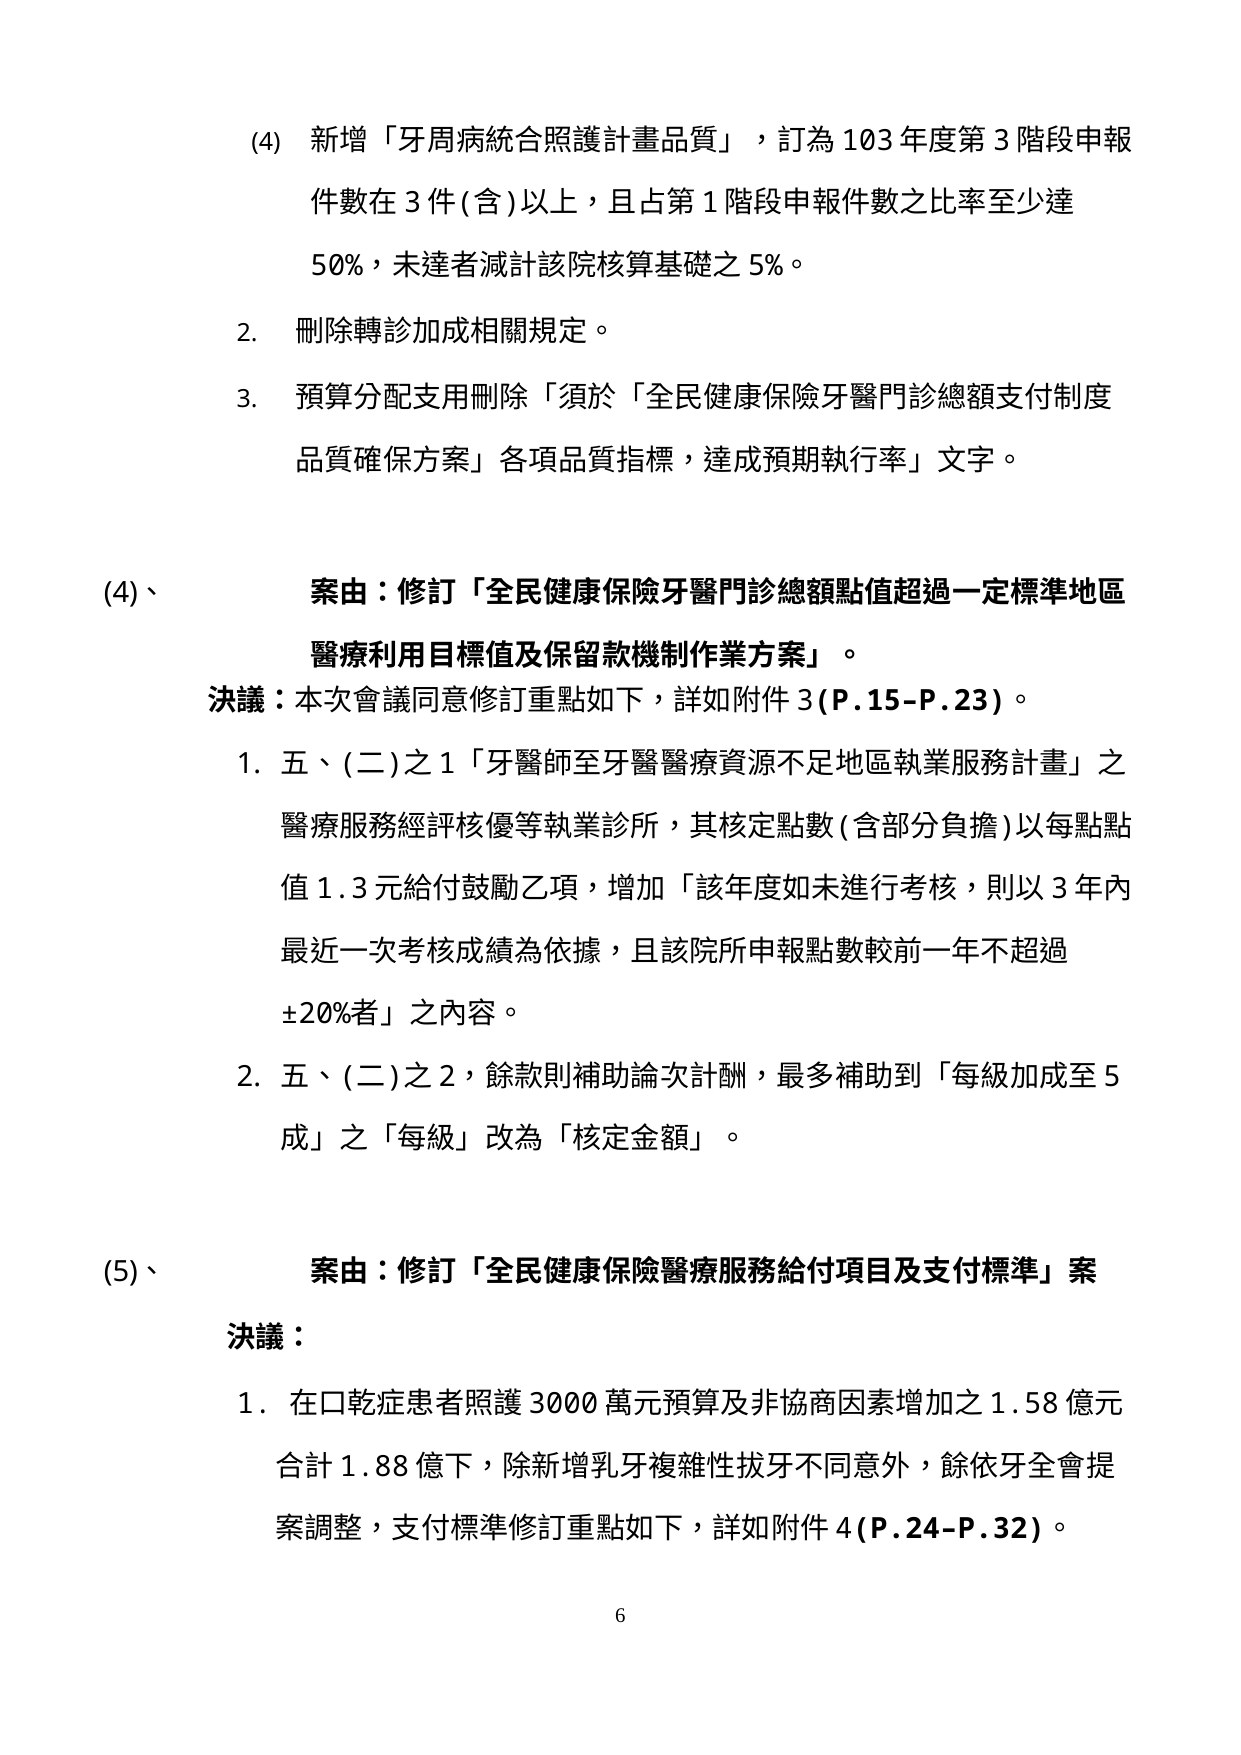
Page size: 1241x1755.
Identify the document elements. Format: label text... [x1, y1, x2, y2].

text 1. 在口乾症患者照護3000萬元預算及非協商因素增加之1.58億元合計1.88億下，除新增乳牙複雜性拔牙不同意外，餘依牙全會提案調整，支付標準修訂重點如下，詳如附件4(P.24–P.32)。 [236, 1359, 1137, 1547]
list 五、(二)之1「牙醫師至牙醫醫療資源不足地區執業服務計畫」之醫療服務經評核優等執業診所，其核定點數(含部分負擔)以每點點值1.3元給付鼓勵乙項，增加「該年度如未進行考核，則以3年內最近一次考核成績為依據，且該院所申報點數較前一年不超過±20%者」之內容。 [236, 719, 1137, 1032]
list 案由：修訂「全民健康保險醫療服務給付項目及支付標準」案 [103, 1227, 1137, 1289]
text 決議：本次會議同意修訂重點如下，詳如附件3(P.15–P.23)。 [207, 677, 1137, 719]
list 刪除轉診加成相關規定。 [236, 287, 1137, 349]
list 案由：修訂「全民健康保險牙醫門診總額點值超過一定標準地區醫療利用目標值及保留款機制作業方案」。 [103, 548, 1137, 673]
list 新增「牙周病統合照護計畫品質」，訂為103年度第3階段申報件數在3件(含)以上，且占第1階段申報件數之比率至少達50%，未達者減計該院核算基礎之5%。 [251, 96, 1137, 283]
list 預算分配支用刪除「須於「全民健康保險牙醫門診總額支付制度品質確保方案」各項品質指標，達成預期執行率」文字。 [236, 353, 1137, 478]
text 決議： [103, 1293, 1137, 1356]
list 五、(二)之2，餘款則補助論次計酬，最多補助到「每級加成至5成」之「每級」改為「核定金額」。 [236, 1032, 1137, 1157]
